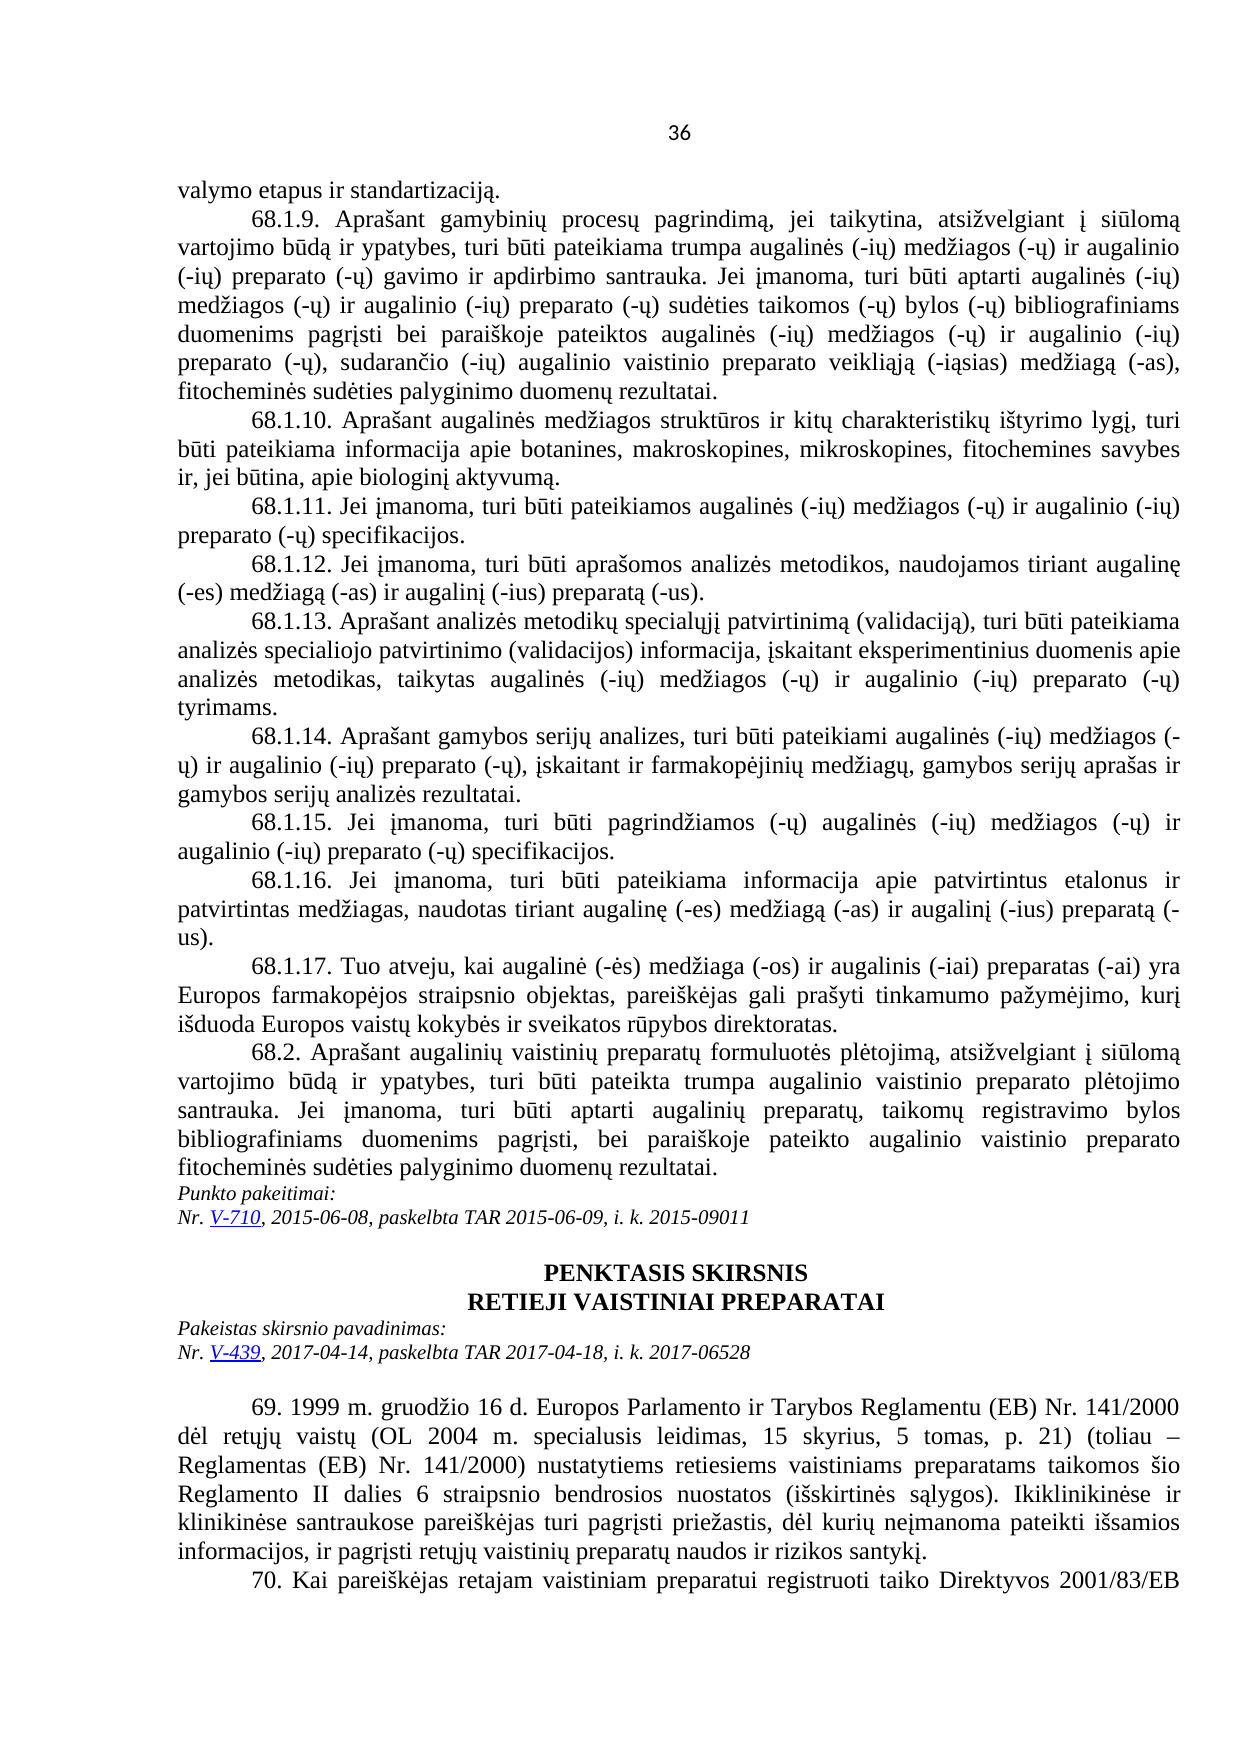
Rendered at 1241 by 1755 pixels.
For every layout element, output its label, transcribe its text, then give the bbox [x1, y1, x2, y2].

text 68.1.15. Jei įmanoma, turi būti pagrindžiamos (-ų) augalinės (-ių) medžiagos (-ų) ir augalinio (-ių) preparato (-ų) specifikacijos. [177, 807, 1181, 865]
text 68.1.9. Aprašant gamybinių procesų pagrindimą, jei taikytina, atsižvelgiant į siūlomą vartojimo būdą ir ypatybes, turi būti pateikiama trumpa augalinės (-ių) medžiagos (-ų) ir augalinio (-ių) preparato (-ų) gavimo ir apdirbimo santrauka. Jei įmanoma, turi būti aptarti augalinės (-ių) medžiagos (-ų) ir augalinio (-ių) preparato (-ų) sudėties taikomos (-ų) bylos (-ų) bibliografiniams duomenims pagrįsti bei paraiškoje pateiktos augalinės (-ių) medžiagos (-ų) ir augalinio (-ių) preparato (-ų), sudarančio (-ių) augalinio vaistinio preparato veikliąją (-iąsias) medžiagą (-as), fitocheminės sudėties palyginimo duomenų rezultatai. [177, 204, 1181, 405]
text Nr. V-710, 2015-06-08, paskelbta TAR 2015-06-09, i. k. 2015-09011 [177, 1205, 1181, 1229]
text 68.1.14. Aprašant gamybos serijų analizes, turi būti pateikiami augalinės (-ių) medžiagos (-ų) ir augalinio (-ių) preparato (-ų), įskaitant ir farmakopėjinių medžiagų, gamybos serijų aprašas ir gamybos serijų analizės rezultatai. [177, 721, 1181, 807]
text PENKTASIS SKIRSNIS RETIEJI VAISTINIAI PREPARATAI [177, 1258, 1181, 1316]
text Pakeistas skirsnio pavadinimas: [177, 1316, 1181, 1339]
text 68.1.17. Tuo atveju, kai augalinė (-ės) medžiaga (-os) ir augalinis (-iai) preparatas (-ai) yra Europos farmakopėjos straipsnio objektas, pareiškėjas gali prašyti tinkamumo pažymėjimo, kurį išduoda Europos vaistų kokybės ir sveikatos rūpybos direktoratas. [177, 951, 1181, 1037]
text valymo etapus ir standartizaciją. [177, 175, 1181, 204]
text 68.1.11. Jei įmanoma, turi būti pateikiamos augalinės (-ių) medžiagos (-ų) ir augalinio (-ių) preparato (-ų) specifikacijos. [177, 491, 1181, 549]
text 69. 1999 m. gruodžio 16 d. Europos Parlamento ir Tarybos Reglamentu (EB) Nr. 141/2000 dėl retųjų vaistų (OL 2004 m. specialusis leidimas, 15 skyrius, 5 tomas, p. 21) (toliau – Reglamentas (EB) Nr. 141/2000) nustatytiems retiesiems vaistiniams preparatams taikomos šio Reglamento II dalies 6 straipsnio bendrosios nuostatos (išskirtinės sąlygos). Ikiklinikinėse ir klinikinėse santraukose pareiškėjas turi pagrįsti priežastis, dėl kurių neįmanoma pateikti išsamios informacijos, ir pagrįsti retųjų vaistinių preparatų naudos ir rizikos santykį. [177, 1392, 1181, 1565]
text 68.1.13. Aprašant analizės metodikų specialųjį patvirtinimą (validaciją), turi būti pateikiama analizės specialiojo patvirtinimo (validacijos) informacija, įskaitant eksperimentinius duomenis apie analizės metodikas, taikytas augalinės (-ių) medžiagos (-ų) ir augalinio (-ių) preparato (-ų) tyrimams. [177, 606, 1181, 721]
text 68.1.16. Jei įmanoma, turi būti pateikiama informacija apie patvirtintus etalonus ir patvirtintas medžiagas, naudotas tiriant augalinę (-es) medžiagą (-as) ir augalinį (-ius) preparatą (-us). [177, 865, 1181, 951]
text 70. Kai pareiškėjas retajam vaistiniam preparatui registruoti taiko Direktyvos 2001/83/EB [177, 1565, 1181, 1594]
text Nr. V-439, 2017-04-14, paskelbta TAR 2017-04-18, i. k. 2017-06528 [177, 1339, 1181, 1364]
text 68.1.10. Aprašant augalinės medžiagos struktūros ir kitų charakteristikų ištyrimo lygį, turi būti pateikiama informacija apie botanines, makroskopines, mikroskopines, fitochemines savybes ir, jei būtina, apie biologinį aktyvumą. [177, 405, 1181, 491]
text 68.2. Aprašant augalinių vaistinių preparatų formuluotės plėtojimą, atsižvelgiant į siūlomą vartojimo būdą ir ypatybes, turi būti pateikta trumpa augalinio vaistinio preparato plėtojimo santrauka. Jei įmanoma, turi būti aptarti augalinių preparatų, taikomų registravimo bylos bibliografiniams duomenims pagrįsti, bei paraiškoje pateikto augalinio vaistinio preparato fitocheminės sudėties palyginimo duomenų rezultatai. [177, 1037, 1181, 1181]
text 68.1.12. Jei įmanoma, turi būti aprašomos analizės metodikos, naudojamos tiriant augalinę (-es) medžiagą (-as) ir augalinį (-ius) preparatą (-us). [177, 549, 1181, 606]
text Punkto pakeitimai: [177, 1181, 1181, 1205]
